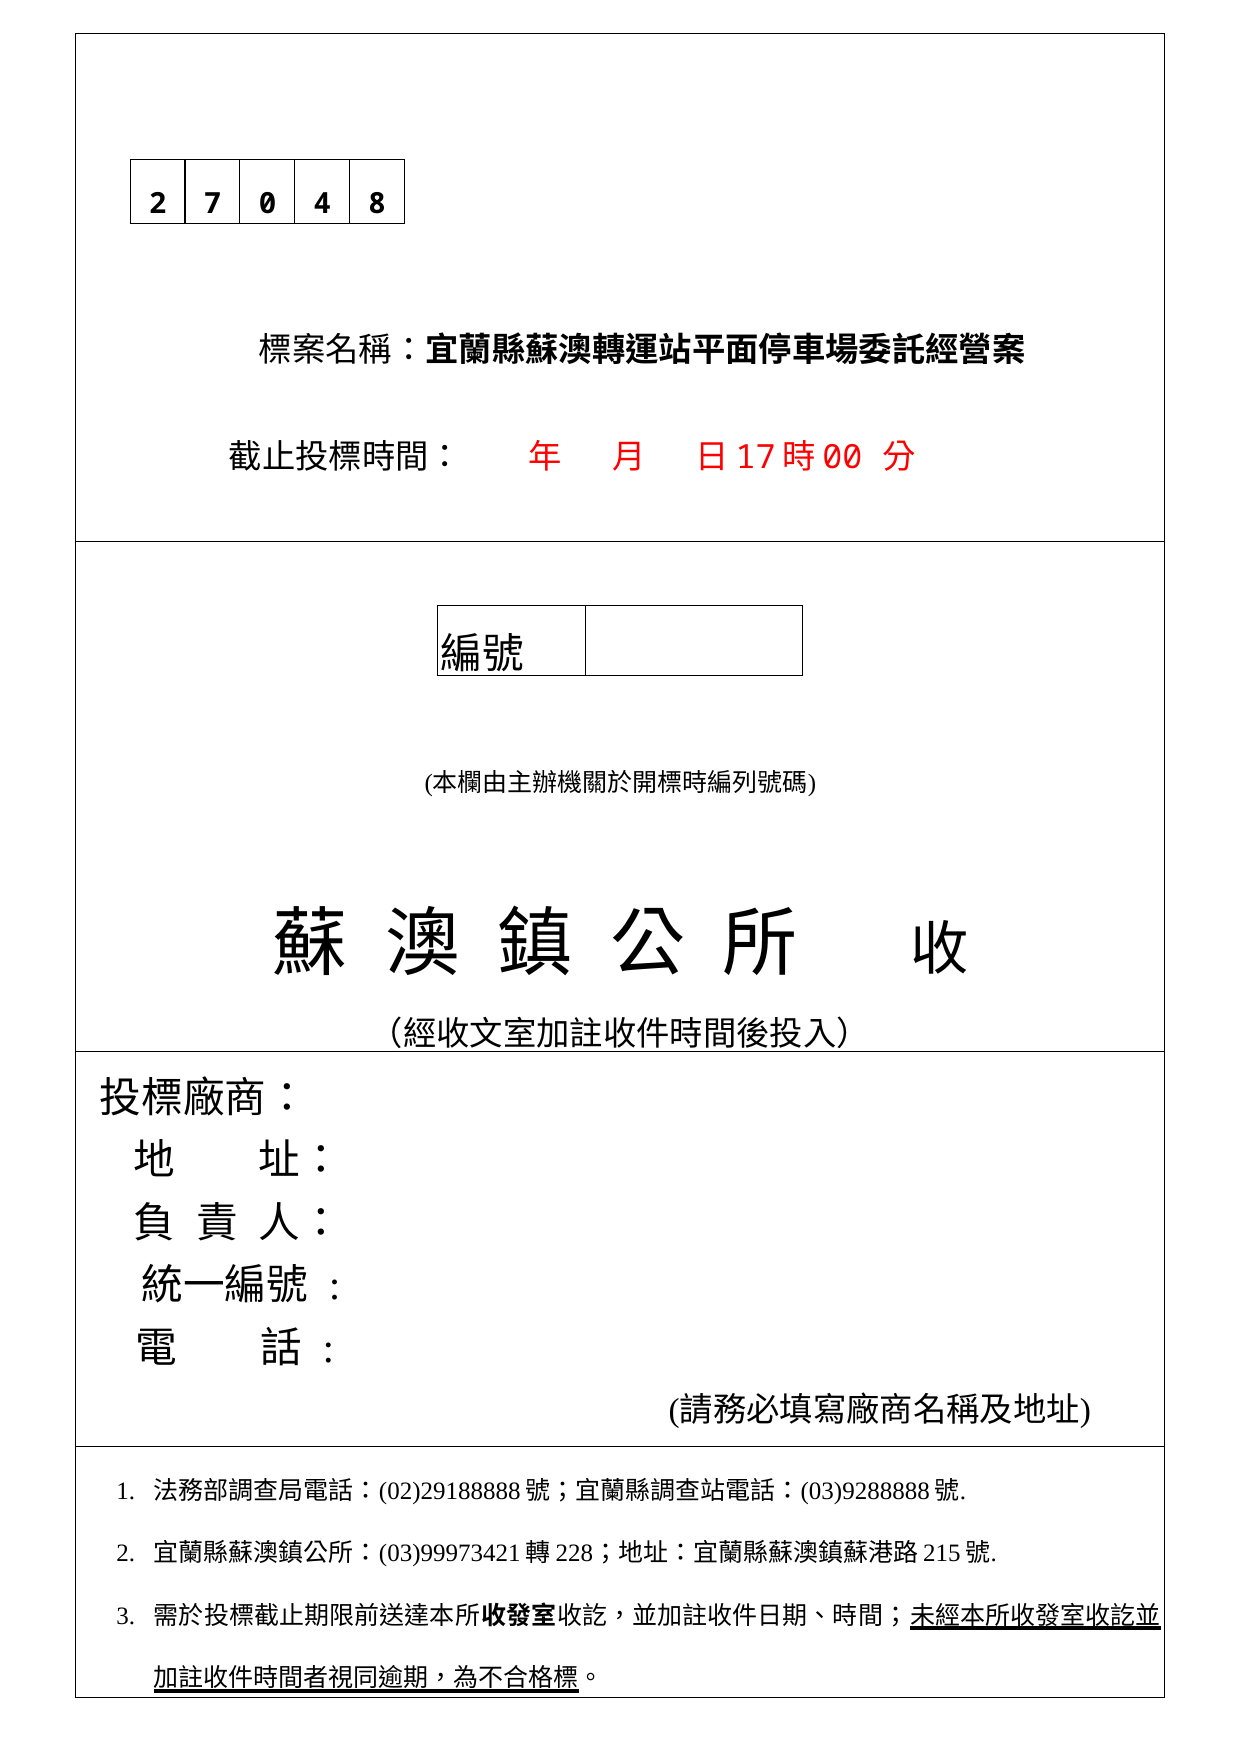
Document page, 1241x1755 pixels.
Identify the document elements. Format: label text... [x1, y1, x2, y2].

table_header 7 [186, 160, 239, 223]
table_header 標案名稱：宜蘭縣蘇澳轉運站平面停車場委託經營案 截止投標時間： 年 月 日17時00 分 [76, 34, 1164, 541]
table_header 0 [240, 160, 294, 223]
table_header 4 [295, 160, 349, 223]
table_cell (本欄由主辦機關於開標時編列號碼) 蘇 澳 鎮 公 所 收 （經收文室加註收件時間後投入） [76, 542, 1164, 1051]
table_cell 法務部調查局電話：(02)29188888號；宜蘭縣調查站電話：(03)9288888號. 宜蘭縣蘇澳鎮公所：(03)99973421轉228；地址：宜蘭縣蘇澳鎮蘇港路215號. 需於投標截止期限前送達本所收發室收訖，並加註收件日期、時間；未經本所收發室收訖並加註收件時間者視同逾期，為不合格標。 [76, 1447, 1164, 1697]
table_header 8 [350, 160, 404, 223]
table_cell 投標廠商： 地 址： 負 責 人： 統一編號 : 電 話 : (請務必填寫廠商名稱及地址) [76, 1052, 1164, 1446]
table_header 編號 [438, 606, 585, 675]
table_header 2 [131, 160, 184, 223]
table_header [586, 606, 802, 675]
